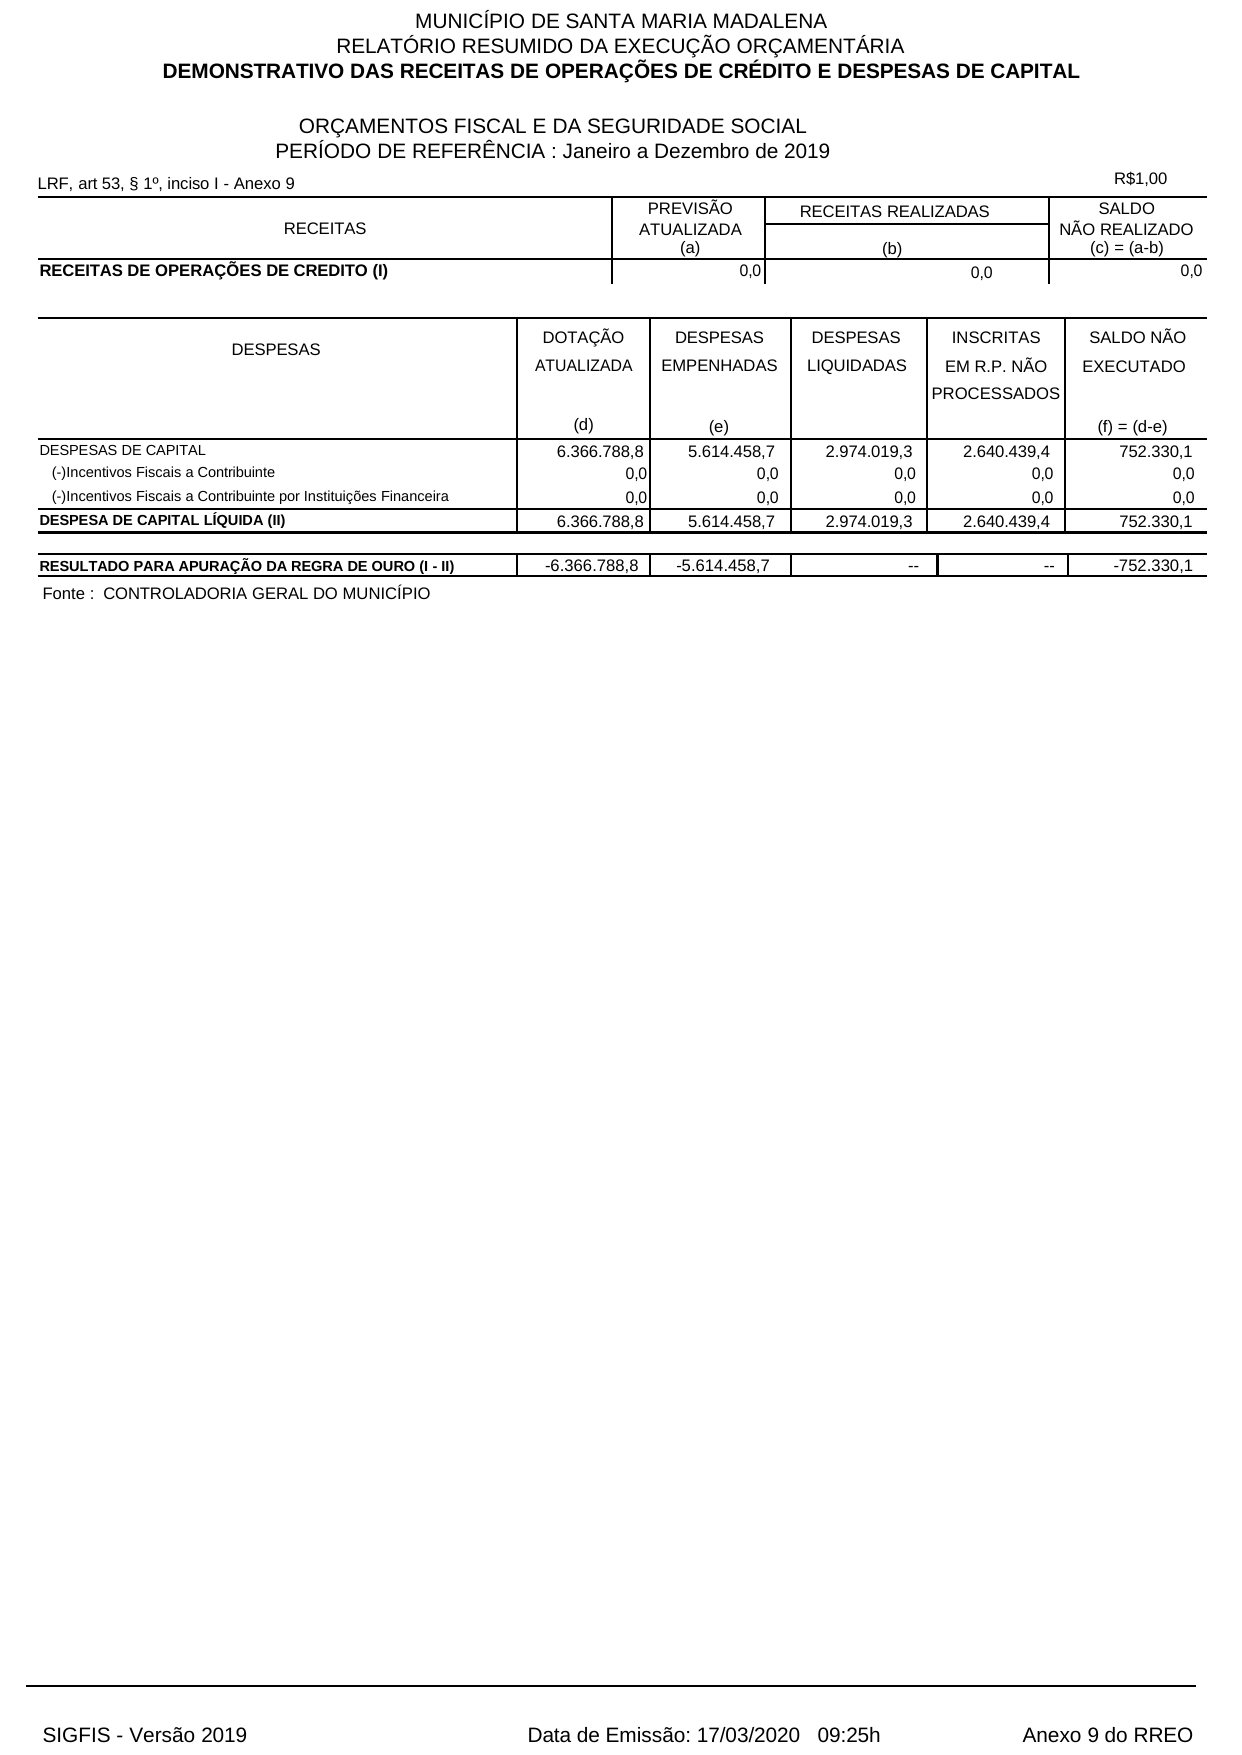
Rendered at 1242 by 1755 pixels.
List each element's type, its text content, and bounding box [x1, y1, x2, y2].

table_cell (-)Incentivos Fiscais a Contribuinte por Instituições Financeira [38, 486, 516, 508]
table_cell 752.330,1 [1066, 440, 1207, 463]
table_cell (-)Incentivos Fiscais a Contribuinte [38, 463, 516, 486]
table_header SALDO NÃO REALIZADO (c) = (a-b) [1050, 198, 1207, 258]
table_cell 6.366.788,8 [518, 440, 649, 463]
table_header DOTAÇÃO ATUALIZADA (d) [518, 319, 649, 438]
table_header RESULTADO PARA APURAÇÃO DA REGRA DE OURO (I - II) [38, 555, 516, 575]
text LRF, art 53, § 1º, inciso I - Anexo 9 R$1,00 [37, 169, 1221, 193]
table_cell 0,0 [1066, 486, 1207, 508]
table_cell 2.640.439,4 [928, 440, 1064, 463]
table_cell 0,0 [766, 260, 1048, 284]
table_cell 0,0 [928, 486, 1064, 508]
table_cell 0,0 [792, 486, 926, 508]
text MUNICÍPIO DE SANTA MARIA MADALENA RELATÓRIO RESUMIDO DA EXECUÇÃO ORÇAMENTÁRIA [336, 9, 906, 58]
table_header -- [792, 555, 936, 575]
table_cell 0,0 [613, 260, 764, 284]
text PERÍODO DE REFERÊNCIA : Janeiro a Dezembro de 2019 [25, 139, 1080, 163]
table_cell 0,0 [518, 486, 649, 508]
table_header INSCRITAS EM R.P. NÃO PROCESSADOS [928, 319, 1064, 438]
table_header RECEITAS [38, 198, 611, 258]
table_cell 5.614.458,7 [651, 510, 790, 531]
table_header PREVISÃO ATUALIZADA (a) [613, 198, 764, 258]
table_cell RECEITAS DE OPERAÇÕES DE CREDITO (I) [38, 260, 611, 284]
table_cell 0,0 [928, 463, 1064, 486]
table_cell DESPESA DE CAPITAL LÍQUIDA (II) [38, 510, 516, 531]
table_header -5.614.458,7 [651, 555, 790, 575]
table_header DESPESAS LIQUIDADAS [792, 319, 926, 438]
text ORÇAMENTOS FISCAL E DA SEGURIDADE SOCIAL [25, 114, 1080, 138]
table_cell DESPESAS DE CAPITAL [38, 440, 516, 463]
table_header -6.366.788,8 [518, 555, 649, 575]
table_header -- [939, 555, 1067, 575]
table_cell 2.640.439,4 [928, 510, 1064, 531]
table_header SALDO NÃO EXECUTADO (f) = (d-e) [1066, 319, 1207, 438]
table_cell (b) [766, 225, 1048, 258]
table_header RECEITAS REALIZADAS [766, 198, 1048, 222]
text Fonte : CONTROLADORIA GERAL DO MUNICÍPIO [42, 584, 1221, 603]
table_cell 0,0 [1066, 463, 1207, 486]
table_header DESPESAS [38, 319, 516, 438]
table_cell 0,0 [651, 486, 790, 508]
text SIGFIS - Versão 2019 Data de Emissão: 17/03/2020 09:25h Anexo 9 do RREO [42, 1723, 1221, 1747]
table_cell 0,0 [792, 463, 926, 486]
table_cell 0,0 [518, 463, 649, 486]
table_cell 5.614.458,7 [651, 440, 790, 463]
table_cell 6.366.788,8 [518, 510, 649, 531]
table_header -752.330,1 [1069, 555, 1207, 575]
table_cell 752.330,1 [1066, 510, 1207, 531]
table_cell 0,0 [1050, 260, 1207, 284]
table_header DESPESAS EMPENHADAS (e) [651, 319, 790, 438]
table_cell 0,0 [651, 463, 790, 486]
table_cell 2.974.019,3 [792, 440, 926, 463]
text DEMONSTRATIVO DAS RECEITAS DE OPERAÇÕES DE CRÉDITO E DESPESAS DE CAPITAL [162, 59, 1080, 83]
table_cell 2.974.019,3 [792, 510, 926, 531]
